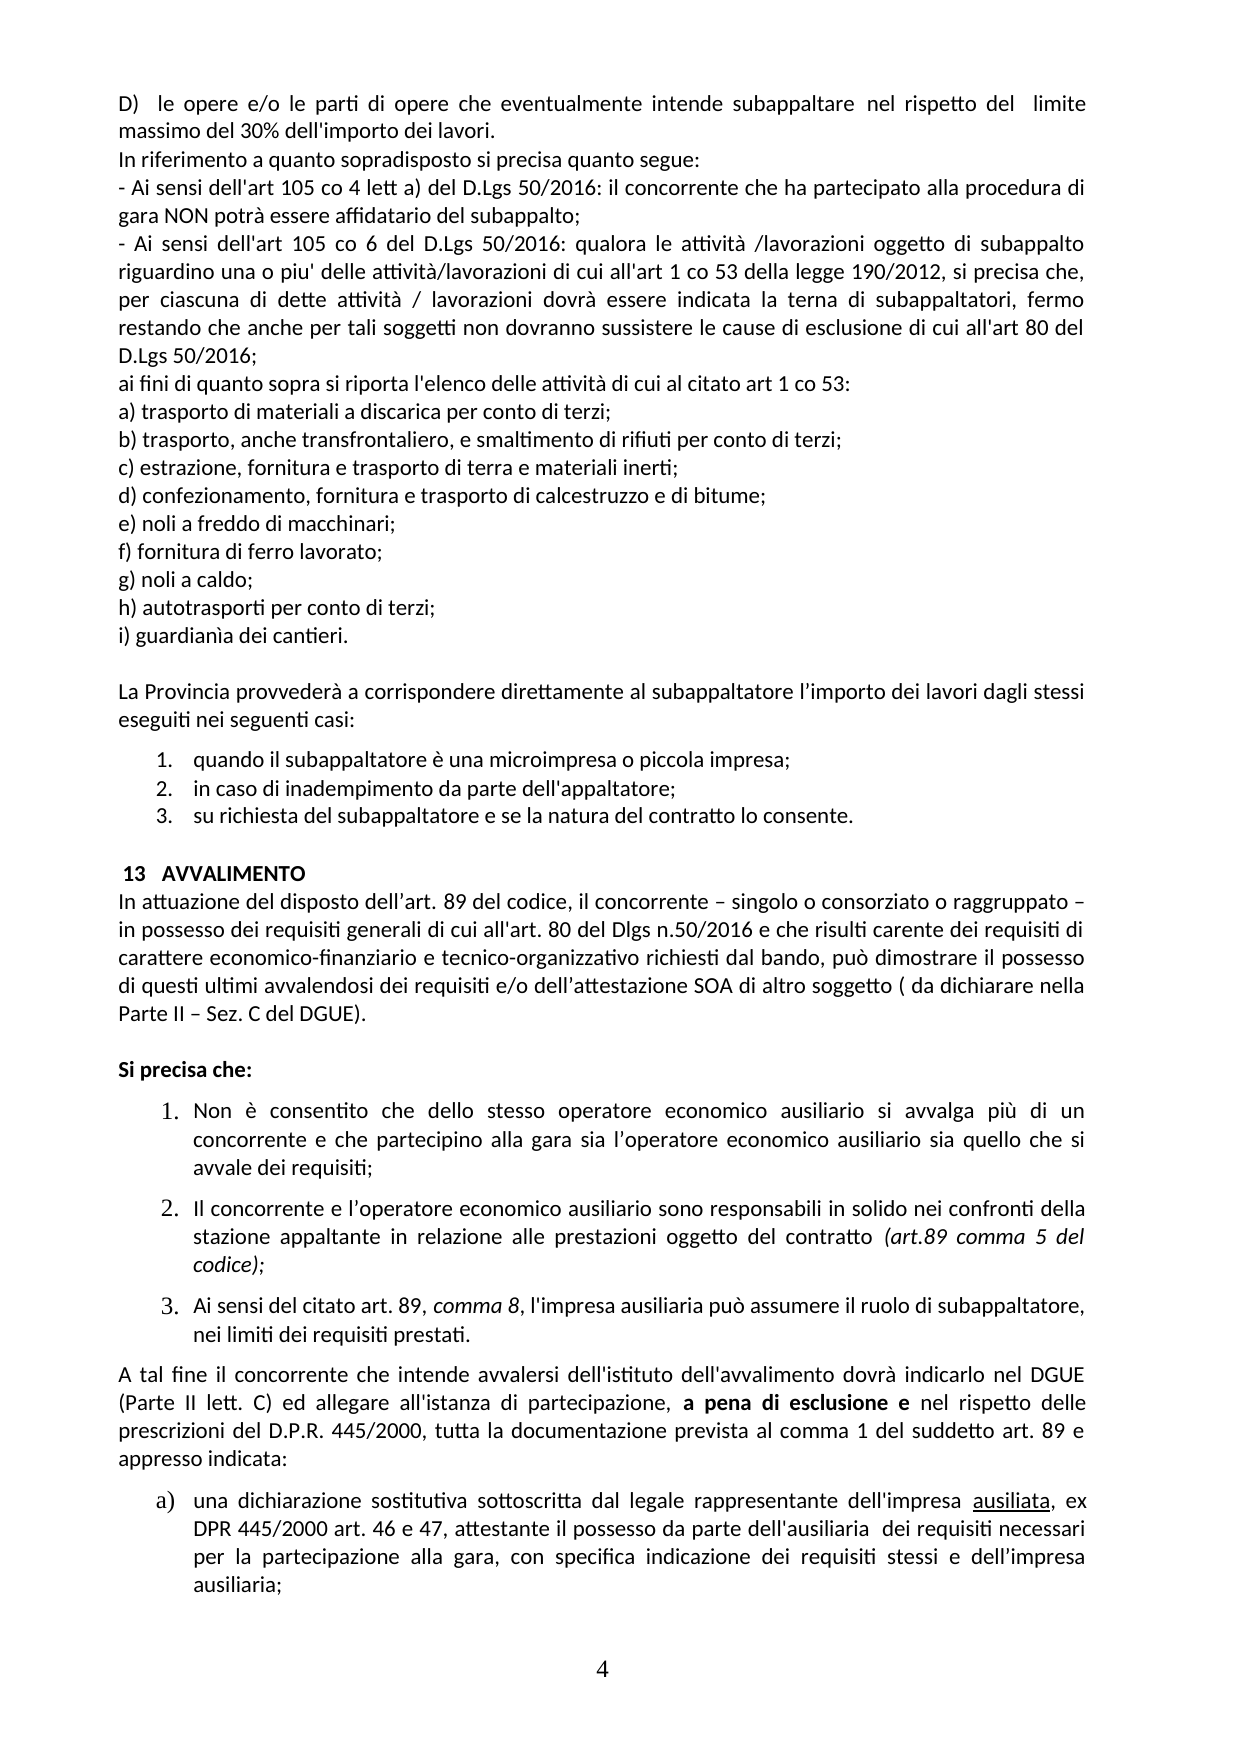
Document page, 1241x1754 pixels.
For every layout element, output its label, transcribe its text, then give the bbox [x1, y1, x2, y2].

list AVVALIMENTO [117, 859, 1087, 887]
text b) trasporto, anche transfrontaliero, e smaltimento di rifiuti per conto di terzi; [118, 425, 1087, 453]
list Non è consentito che dello stesso operatore economico ausiliario si avvalga più di un concorrente e che partecipino alla gara sia l’operatore economico ausiliario sia quello che si avvale dei requisiti; [161, 1096, 1087, 1181]
list in caso di inadempimento da parte dell'appaltatore; [156, 774, 1087, 802]
list quando il subappaltatore è una microimpresa o piccola impresa; [156, 746, 1087, 774]
text In attuazione del disposto dell’art. 89 del codice, il concorrente – singolo o consorziato o raggruppato – in possesso dei requisiti generali di cui all'art. 80 del Dlgs n.50/2016 e che risulti carente dei requisiti di carattere economico-finanziario e tecnico-organizzativo richiesti dal bando, può dimostrare il possesso di questi ultimi avvalendosi dei requisiti e/o dell’attestazione SOA di altro soggetto ( da dichiarare nella Parte II – Sez. C del DGUE). [118, 887, 1087, 1027]
text i) guardianìa dei cantieri. [118, 621, 1087, 649]
text f) fornitura di ferro lavorato; [118, 537, 1087, 565]
text h) autotrasporti per conto di terzi; [118, 593, 1087, 621]
text d) confezionamento, fornitura e trasporto di calcestruzzo e di bitume; [118, 481, 1087, 509]
list una dichiarazione sostitutiva sottoscritta dal legale rappresentante dell'impresa ausiliata, ex DPR 445/2000 art. 46 e 47, attestante il possesso da parte dell'ausiliaria dei requisiti necessari per la partecipazione alla gara, con specifica indicazione dei requisiti stessi e dell’impresa ausiliaria; [156, 1485, 1087, 1598]
text A tal fine il concorrente che intende avvalersi dell'istituto dell'avvalimento dovrà indicarlo nel DGUE (Parte II lett. C) ed allegare all'istanza di partecipazione, a pena di esclusione e nel rispetto delle prescrizioni del D.P.R. 445/2000, tutta la documentazione prevista al comma 1 del suddetto art. 89 e appresso indicata: [118, 1360, 1087, 1472]
text g) noli a caldo; [118, 565, 1087, 593]
text - Ai sensi dell'art 105 co 6 del D.Lgs 50/2016: qualora le attività /lavorazioni oggetto di subappalto riguardino una o piu' delle attività/lavorazioni di cui all'art 1 co 53 della legge 190/2012, si precisa che, per ciascuna di dette attività / lavorazioni dovrà essere indicata la terna di subappaltatori, fermo restando che anche per tali soggetti non dovranno sussistere le cause di esclusione di cui all'art 80 del D.Lgs 50/2016; [118, 229, 1087, 369]
text a) trasporto di materiali a discarica per conto di terzi; [118, 397, 1087, 425]
text ai fini di quanto sopra si riporta l'elenco delle attività di cui al citato art 1 co 53: [118, 369, 1087, 397]
text D) le opere e/o le parti di opere che eventualmente intende subappaltare nel rispetto del limite massimo del 30% dell'importo dei lavori. [118, 89, 1087, 145]
list Ai sensi del citato art. 89, comma 8, l'impresa ausiliaria può assumere il ruolo di subappaltatore, nei limiti dei requisiti prestati. [161, 1291, 1087, 1348]
list Il concorrente e l’operatore economico ausiliario sono responsabili in solido nei confronti della stazione appaltante in relazione alle prestazioni oggetto del contratto (art.89 comma 5 del codice); [161, 1193, 1087, 1278]
text Si precisa che: [118, 1055, 1087, 1083]
text In riferimento a quanto sopradisposto si precisa quanto segue: [118, 145, 1087, 173]
text c) estrazione, fornitura e trasporto di terra e materiali inerti; [118, 453, 1087, 481]
text e) noli a freddo di macchinari; [118, 509, 1087, 537]
text La Provincia provvederà a corrispondere direttamente al subappaltatore l’importo dei lavori dagli stessi eseguiti nei seguenti casi: [118, 677, 1087, 733]
list su richiesta del subappaltatore e se la natura del contratto lo consente. [156, 802, 1087, 830]
text - Ai sensi dell'art 105 co 4 lett a) del D.Lgs 50/2016: il concorrente che ha partecipato alla procedura di gara NON potrà essere affidatario del subappalto; [118, 173, 1087, 229]
